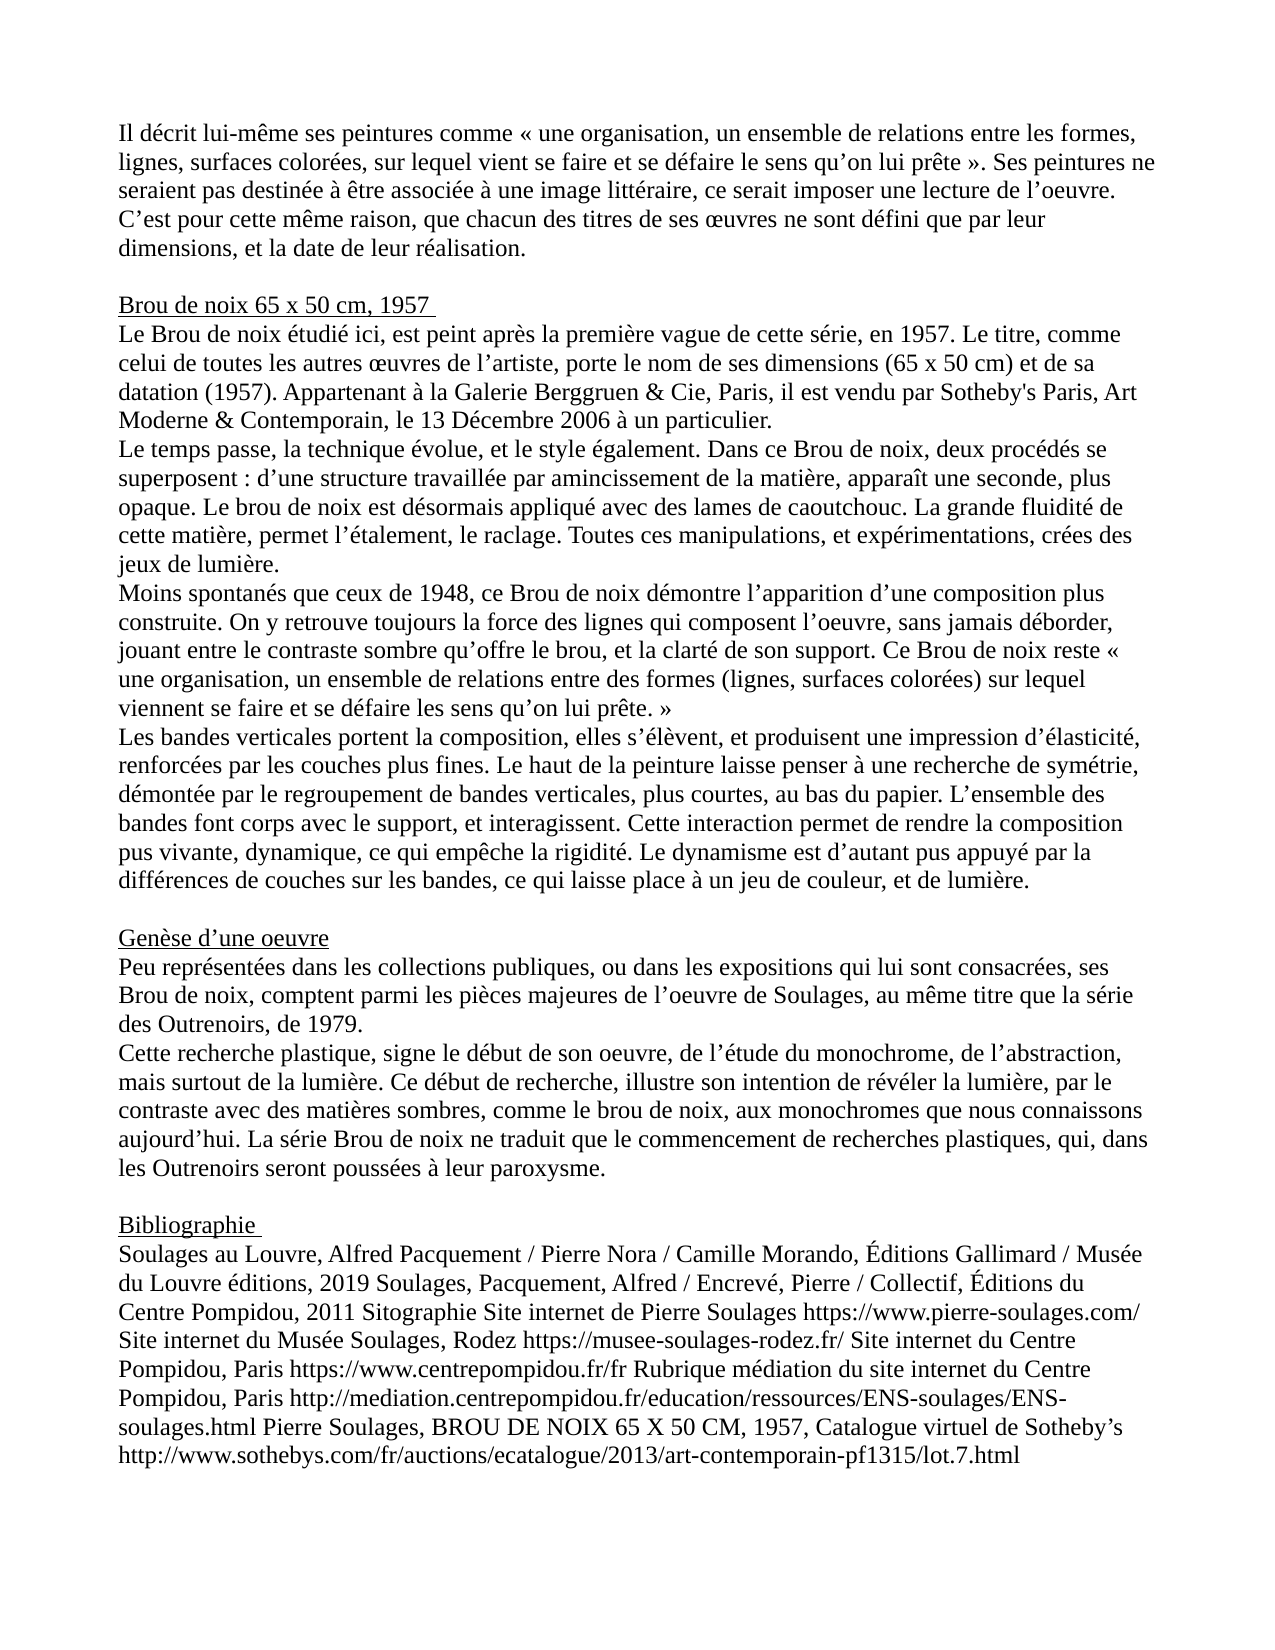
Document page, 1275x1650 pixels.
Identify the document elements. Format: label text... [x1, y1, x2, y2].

text Brou de noix 65 x 50 cm, 1957 [118, 291, 1157, 319]
text Peu représentées dans les collections publiques, ou dans les expositions qui lui sont consacrées, ses Brou de noix, comptent parmi les pièces majeures de l’oeuvre de Soulages, au même titre que la série des Outrenoirs, de 1979. [118, 952, 1157, 1038]
text Soulages au Louvre, Alfred Pacquement / Pierre Nora / Camille Morando, Éditions Gallimard / Musée du Louvre éditions, 2019 Soulages, Pacquement, Alfred / Encrevé, Pierre / Collectif, Éditions du Centre Pompidou, 2011 Sitographie Site internet de Pierre Soulages https://www.pierre-soulages.com/ Site internet du Musée Soulages, Rodez https://musee-soulages-rodez.fr/ Site internet du Centre Pompidou, Paris https://www.centrepompidou.fr/fr Rubrique médiation du site internet du Centre Pompidou, Paris http://mediation.centrepompidou.fr/education/ressources/ENS-soulages/ENS-soulages.html Pierre Soulages, BROU DE NOIX 65 X 50 CM, 1957, Catalogue virtuel de Sotheby’s http://www.sothebys.com/fr/auctions/ecatalogue/2013/art-contemporain-pf1315/lot.7.html [118, 1239, 1157, 1469]
text Le temps passe, la technique évolue, et le style également. Dans ce Brou de noix, deux procédés se superposent : d’une structure travaillée par amincissement de la matière, apparaît une seconde, plus opaque. Le brou de noix est désormais appliqué avec des lames de caoutchouc. La grande fluidité de cette matière, permet l’étalement, le raclage. Toutes ces manipulations, et expérimentations, crées des jeux de lumière. [118, 434, 1157, 578]
text Cette recherche plastique, signe le début de son oeuvre, de l’étude du monochrome, de l’abstraction, mais surtout de la lumière. Ce début de recherche, illustre son intention de révéler la lumière, par le contraste avec des matières sombres, comme le brou de noix, aux monochromes que nous connaissons aujourd’hui. La série Brou de noix ne traduit que le commencement de recherches plastiques, qui, dans les Outrenoirs seront poussées à leur paroxysme. [118, 1038, 1157, 1182]
text Moins spontanés que ceux de 1948, ce Brou de noix démontre l’apparition d’une composition plus construite. On y retrouve toujours la force des lignes qui composent l’oeuvre, sans jamais déborder, jouant entre le contraste sombre qu’offre le brou, et la clarté de son support. Ce Brou de noix reste « une organisation, un ensemble de relations entre des formes (lignes, surfaces colorées) sur lequel viennent se faire et se défaire les sens qu’on lui prête. » [118, 578, 1157, 722]
text Genèse d’une oeuvre [118, 923, 1157, 952]
text Les bandes verticales portent la composition, elles s’élèvent, et produisent une impression d’élasticité, renforcées par les couches plus fines. Le haut de la peinture laisse penser à une recherche de symétrie, démontée par le regroupement de bandes verticales, plus courtes, au bas du papier. L’ensemble des bandes font corps avec le support, et interagissent. Cette interaction permet de rendre la composition pus vivante, dynamique, ce qui empêche la rigidité. Le dynamisme est d’autant pus appuyé par la différences de couches sur les bandes, ce qui laisse place à un jeu de couleur, et de lumière. [118, 722, 1157, 894]
text Il décrit lui-même ses peintures comme « une organisation, un ensemble de relations entre les formes, lignes, surfaces colorées, sur lequel vient se faire et se défaire le sens qu’on lui prête ». Ses peintures ne seraient pas destinée à être associée à une image littéraire, ce serait imposer une lecture de l’oeuvre. C’est pour cette même raison, que chacun des titres de ses œuvres ne sont défini que par leur dimensions, et la date de leur réalisation. [118, 118, 1157, 262]
text Bibliographie [118, 1211, 1157, 1239]
text Le Brou de noix étudié ici, est peint après la première vague de cette série, en 1957. Le titre, comme celui de toutes les autres œuvres de l’artiste, porte le nom de ses dimensions (65 x 50 cm) et de sa datation (1957). Appartenant à la Galerie Berggruen & Cie, Paris, il est vendu par Sotheby's Paris, Art Moderne & Contemporain, le 13 Décembre 2006 à un particulier. [118, 319, 1157, 434]
